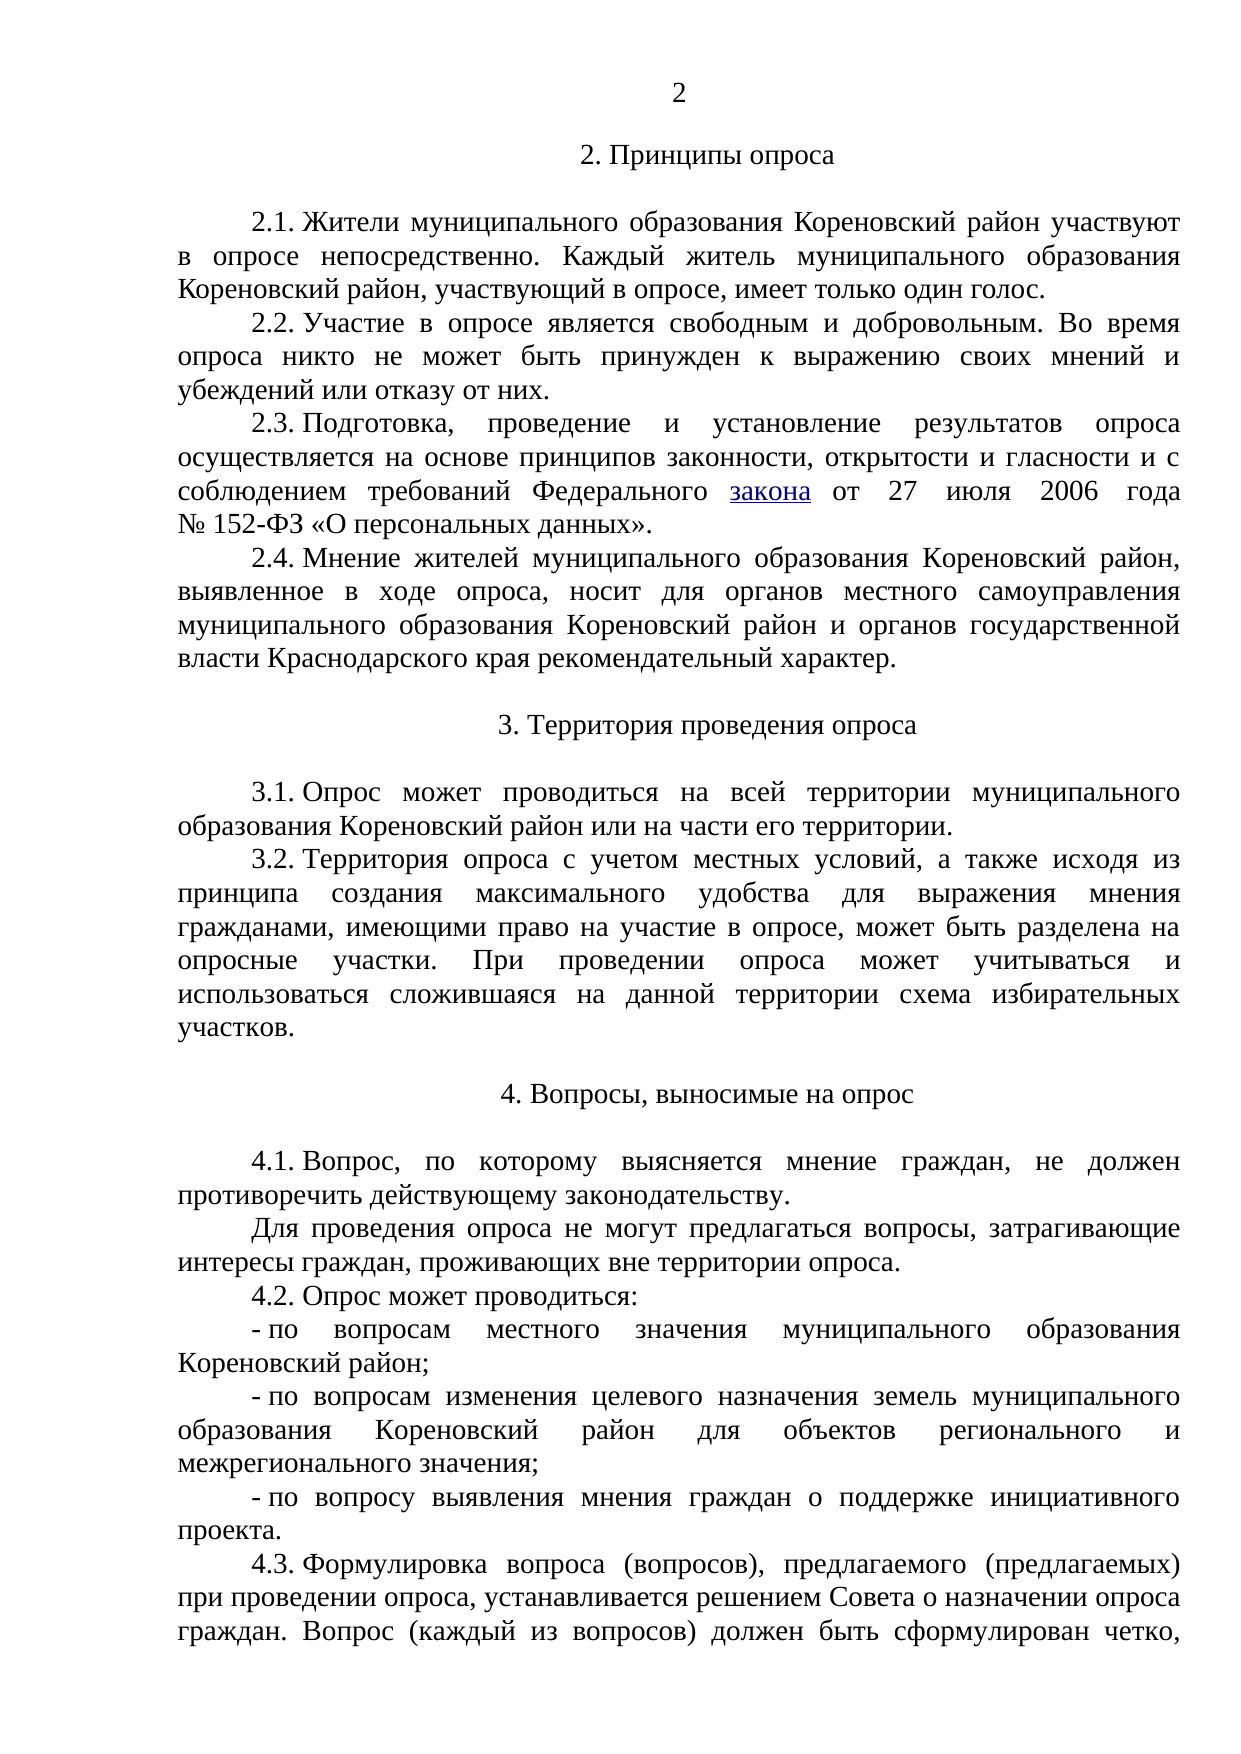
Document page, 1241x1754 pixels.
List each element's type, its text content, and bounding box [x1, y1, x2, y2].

text 4. Вопросы, выносимые на опрос [177, 1076, 1181, 1110]
text 2.2. Участие в опросе является свободным и добровольным. Во время опроса никто не может быть принужден к выражению своих мнений и убеждений или отказу от них. [177, 305, 1181, 406]
text 4.3. Формулировка вопроса (вопросов), предлагаемого (предлагаемых) при проведении опроса, устанавливается решением Совета о назначении опроса граждан. Вопрос (каждый из вопросов) должен быть сформулирован четко, [177, 1546, 1181, 1647]
text Для проведения опроса не могут предлагаться вопросы, затрагивающие интересы граждан, проживающих вне территории опроса. [177, 1211, 1181, 1278]
text 3.2. Территория опроса с учетом местных условий, а также исходя из принципа создания максимального удобства для выражения мнения гражданами, имеющими право на участие в опросе, может быть разделена на опросные участки. При проведении опроса может учитываться и использоваться сложившаяся на данной территории схема избирательных участков. [177, 842, 1181, 1043]
text 2.4. Мнение жителей муниципального образования Кореновский район, выявленное в ходе опроса, носит для органов местного самоуправления муниципального образования Кореновский район и органов государственной власти Краснодарского края рекомендательный характер. [177, 540, 1181, 674]
text 2.3. Подготовка, проведение и установление результатов опроса осуществляется на основе принципов законности, открытости и гласности и с соблюдением требований Федерального закона от 27 июля 2006 года № 152-ФЗ «О персональных данных». [177, 406, 1181, 540]
text 2.1. Жители муниципального образования Кореновский район участвуют в опросе непосредственно. Каждый житель муниципального образования Кореновский район, участвующий в опросе, имеет только один голос. [177, 204, 1181, 305]
text 4.2. Опрос может проводиться: [177, 1278, 1181, 1311]
text 3. Территория проведения опроса [177, 707, 1181, 741]
text 3.1. Опрос может проводиться на всей территории муниципального образования Кореновский район или на части его территории. [177, 774, 1181, 842]
text 2. Принципы опроса [177, 137, 1181, 171]
text - по вопросам местного значения муниципального образования Кореновский район; [177, 1311, 1181, 1378]
text - по вопросам изменения целевого назначения земель муниципального образования Кореновский район для объектов регионального и межрегионального значения; [177, 1378, 1181, 1479]
text - по вопросу выявления мнения граждан о поддержке инициативного проекта. [177, 1479, 1181, 1546]
text 4.1. Вопрос, по которому выясняется мнение граждан, не должен противоречить действующему законодательству. [177, 1143, 1181, 1211]
